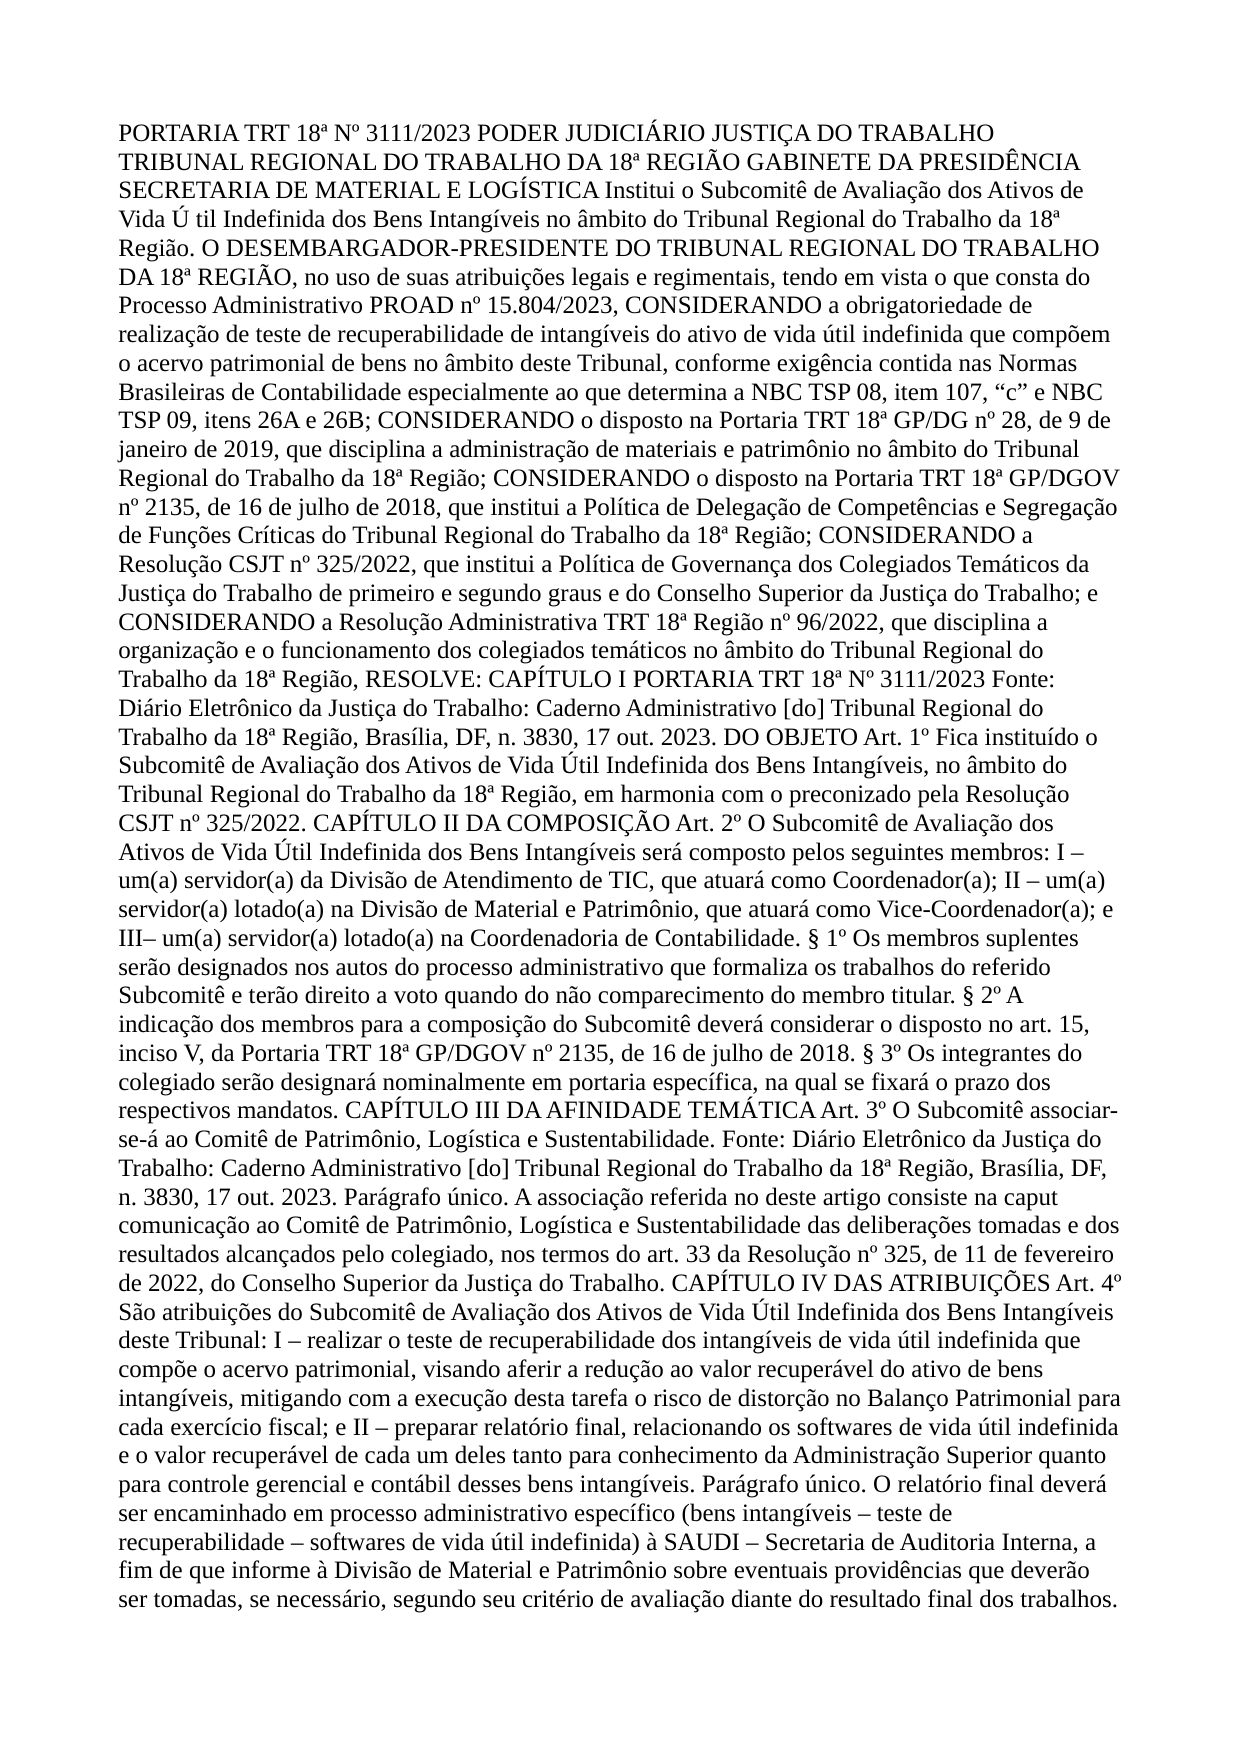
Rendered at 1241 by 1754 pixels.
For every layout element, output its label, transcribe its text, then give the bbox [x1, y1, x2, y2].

text PORTARIA TRT 18ª Nº 3111/2023 PODER JUDICIÁRIO JUSTIÇA DO TRABALHO TRIBUNAL REGIONAL DO TRABALHO DA 18ª REGIÃO GABINETE DA PRESIDÊNCIA SECRETARIA DE MATERIAL E LOGÍSTICA Institui o Subcomitê de Avaliação dos Ativos de Vida Ú til Indefinida dos Bens Intangíveis no âmbito do Tribunal Regional do Trabalho da 18ª Região. O DESEMBARGADOR-PRESIDENTE DO TRIBUNAL REGIONAL DO TRABALHO DA 18ª REGIÃO, no uso de suas atribuições legais e regimentais, tendo em vista o que consta do Processo Administrativo PROAD nº 15.804/2023, CONSIDERANDO a obrigatoriedade de realização de teste de recuperabilidade de intangíveis do ativo de vida útil indefinida que compõem o acervo patrimonial de bens no âmbito deste Tribunal, conforme exigência contida nas Normas Brasileiras de Contabilidade especialmente ao que determina a NBC TSP 08, item 107, “c” e NBC TSP 09, itens 26A e 26B; CONSIDERANDO o disposto na Portaria TRT 18ª GP/DG nº 28, de 9 de janeiro de 2019, que disciplina a administração de materiais e patrimônio no âmbito do Tribunal Regional do Trabalho da 18ª Região; CONSIDERANDO o disposto na Portaria TRT 18ª GP/DGOV nº 2135, de 16 de julho de 2018, que institui a Política de Delegação de Competências e Segregação de Funções Críticas do Tribunal Regional do Trabalho da 18ª Região; CONSIDERANDO a Resolução CSJT nº 325/2022, que institui a Política de Governança dos Colegiados Temáticos da Justiça do Trabalho de primeiro e segundo graus e do Conselho Superior da Justiça do Trabalho; e CONSIDERANDO a Resolução Administrativa TRT 18ª Região nº 96/2022, que disciplina a organização e o funcionamento dos colegiados temáticos no âmbito do Tribunal Regional do Trabalho da 18ª Região, RESOLVE: CAPÍTULO I PORTARIA TRT 18ª Nº 3111/2023 Fonte: Diário Eletrônico da Justiça do Trabalho: Caderno Administrativo [do] Tribunal Regional do Trabalho da 18ª Região, Brasília, DF, n. 3830, 17 out. 2023. DO OBJETO Art. 1º Fica instituído o Subcomitê de Avaliação dos Ativos de Vida Útil Indefinida dos Bens Intangíveis, no âmbito do Tribunal Regional do Trabalho da 18ª Região, em harmonia com o preconizado pela Resolução CSJT nº 325/2022. CAPÍTULO II DA COMPOSIÇÃO Art. 2º O Subcomitê de Avaliação dos Ativos de Vida Útil Indefinida dos Bens Intangíveis será composto pelos seguintes membros: I – um(a) servidor(a) da Divisão de Atendimento de TIC, que atuará como Coordenador(a); II – um(a) servidor(a) lotado(a) na Divisão de Material e Patrimônio, que atuará como Vice-Coordenador(a); e III– um(a) servidor(a) lotado(a) na Coordenadoria de Contabilidade. § 1º Os membros suplentes serão designados nos autos do processo administrativo que formaliza os trabalhos do referido Subcomitê e terão direito a voto quando do não comparecimento do membro titular. § 2º A indicação dos membros para a composição do Subcomitê deverá considerar o disposto no art. 15, inciso V, da Portaria TRT 18ª GP/DGOV nº 2135, de 16 de julho de 2018. § 3º Os integrantes do colegiado serão designará nominalmente em portaria específica, na qual se fixará o prazo dos respectivos mandatos. CAPÍTULO III DA AFINIDADE TEMÁTICA Art. 3º O Subcomitê associar-se-á ao Comitê de Patrimônio, Logística e Sustentabilidade. Fonte: Diário Eletrônico da Justiça do Trabalho: Caderno Administrativo [do] Tribunal Regional do Trabalho da 18ª Região, Brasília, DF, n. 3830, 17 out. 2023. Parágrafo único. A associação referida no deste artigo consiste na caput comunicação ao Comitê de Patrimônio, Logística e Sustentabilidade das deliberações tomadas e dos resultados alcançados pelo colegiado, nos termos do art. 33 da Resolução nº 325, de 11 de fevereiro de 2022, do Conselho Superior da Justiça do Trabalho. CAPÍTULO IV DAS ATRIBUIÇÕES Art. 4º São atribuições do Subcomitê de Avaliação dos Ativos de Vida Útil Indefinida dos Bens Intangíveis deste Tribunal: I – realizar o teste de recuperabilidade dos intangíveis de vida útil indefinida que compõe o acervo patrimonial, visando aferir a redução ao valor recuperável do ativo de bens intangíveis, mitigando com a execução desta tarefa o risco de distorção no Balanço Patrimonial para cada exercício fiscal; e II – preparar relatório final, relacionando os softwares de vida útil indefinida e o valor recuperável de cada um deles tanto para conhecimento da Administração Superior quanto para controle gerencial e contábil desses bens intangíveis. Parágrafo único. O relatório final deverá ser encaminhado em processo administrativo específico (bens intangíveis – teste de recuperabilidade – softwares de vida útil indefinida) à SAUDI – Secretaria de Auditoria Interna, a fim de que informe à Divisão de Material e Patrimônio sobre eventuais providências que deverão ser tomadas, se necessário, segundo seu critério de avaliação diante do resultado final dos trabalhos. [118, 118, 1122, 1613]
